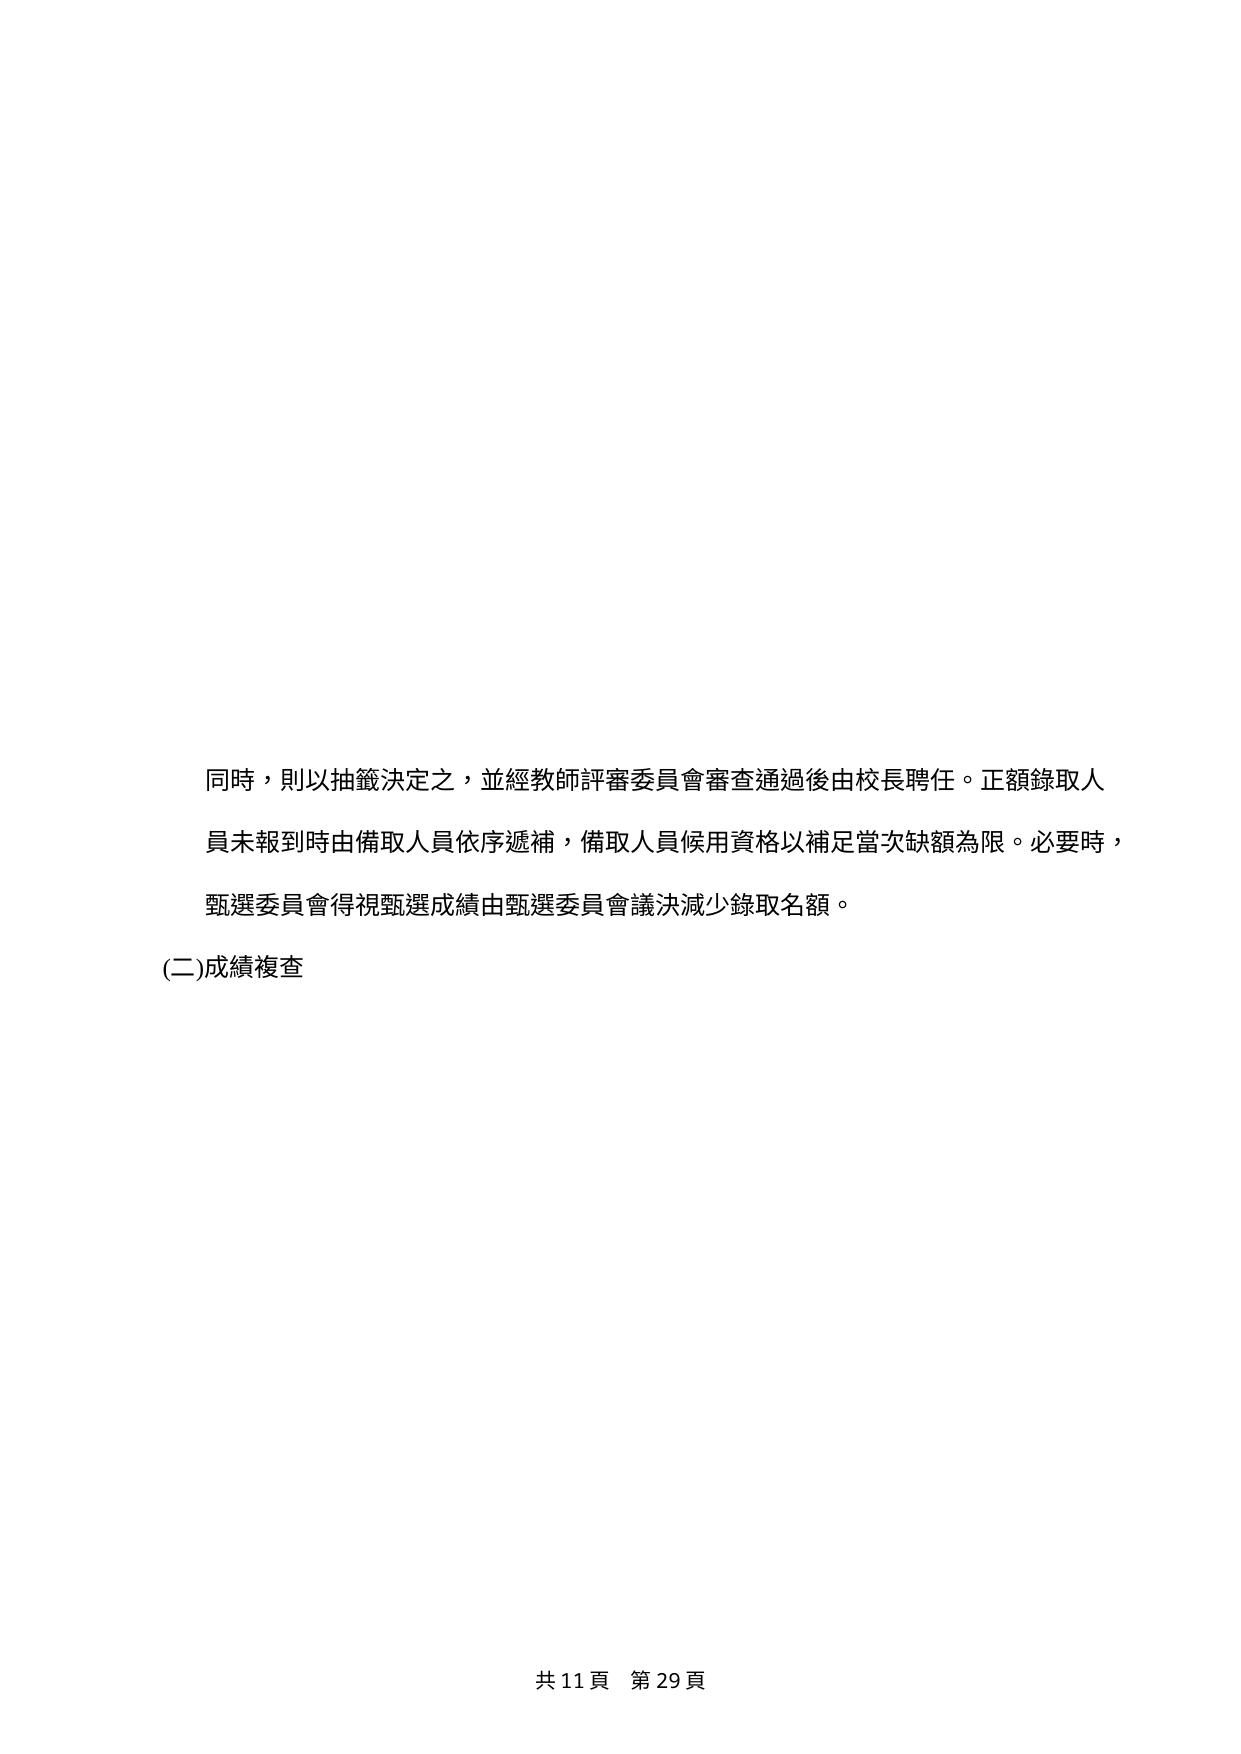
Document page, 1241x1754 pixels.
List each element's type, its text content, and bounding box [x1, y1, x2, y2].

text 同時，則以抽籤決定之，並經教師評審委員會審查通過後由校長聘任。正額錄取人員未報到時由備取人員依序遞補，備取人員候用資格以補足當次缺額為限。必要時，甄選委員會得視甄選成績由甄選委員會議決減少錄取名額。 [205, 737, 1128, 924]
text (二)成績複查 [112, 924, 1128, 987]
